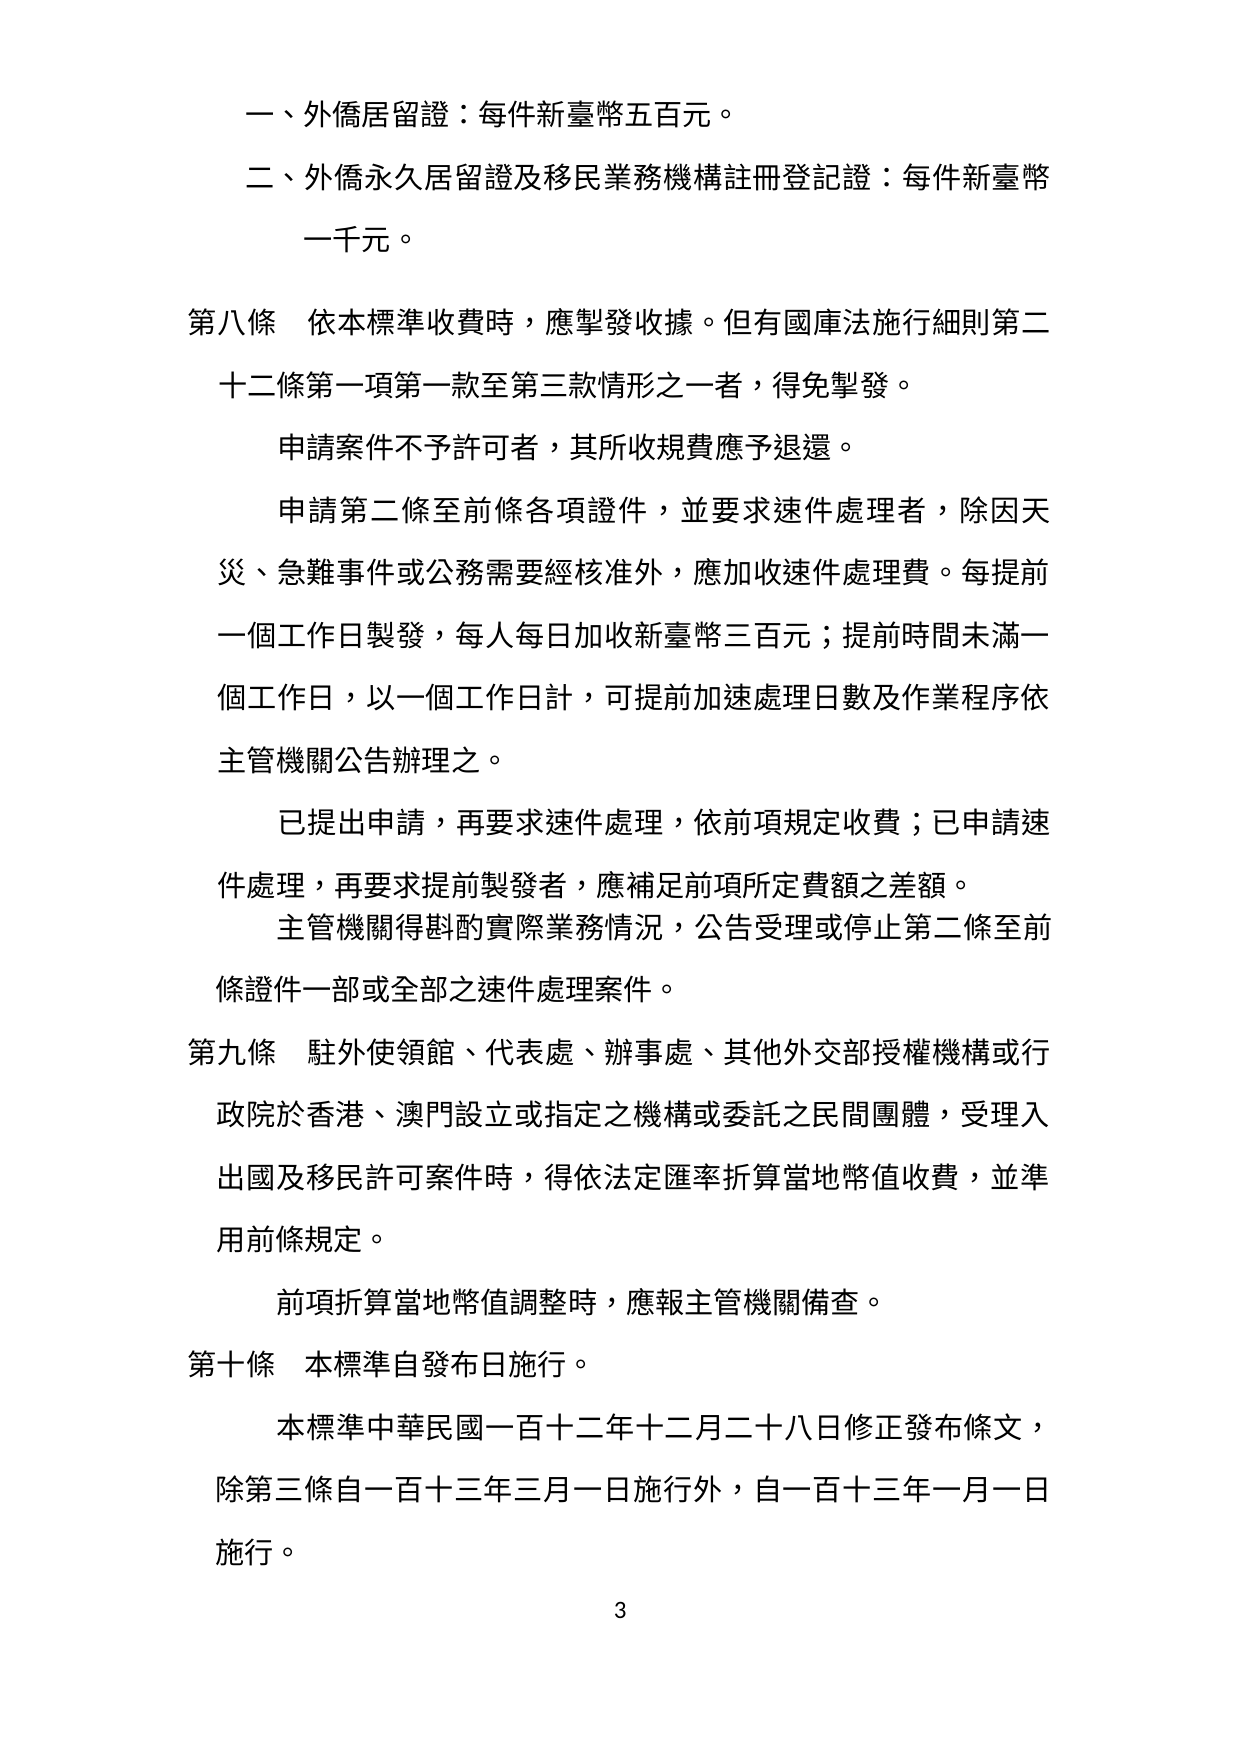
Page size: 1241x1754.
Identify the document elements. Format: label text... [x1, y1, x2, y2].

text 第九條 駐外使領館、代表處、辦事處、其他外交部授權機構或行政院於香港、澳門設立或指定之機構或委託之民間團體，受理入出國及移民許可案件時，得依法定匯率折算當地幣值收費，並準用前條規定。 [187, 1029, 1053, 1279]
text 前項折算當地幣值調整時，應報主管機關備查。 [215, 1279, 1053, 1342]
text 申請案件不予許可者，其所收規費應予退還。 [217, 404, 1053, 467]
text 申請第二條至前條各項證件，並要求速件處理者，除因天災、急難事件或公務需要經核准外，應加收速件處理費。每提前一個工作日製發，每人每日加收新臺幣三百元；提前時間未滿一個工作日，以一個工作日計，可提前加速處理日數及作業程序依主管機關公告辦理之。 [217, 467, 1053, 779]
text 第八條 依本標準收費時，應掣發收據。但有國庫法施行細則第二十二條第一項第一款至第三款情形之一者，得免掣發。 [187, 279, 1053, 404]
text 第十條 本標準自發布日施行。 [187, 1342, 1053, 1404]
text 本標準中華民國一百十二年十二月二十八日修正發布條文，除第三條自一百十三年三月一日施行外，自一百十三年一月一日施行。 [215, 1404, 1053, 1592]
text 一、外僑居留證：每件新臺幣五百元。 [245, 92, 1053, 154]
text 二、外僑永久居留證及移民業務機構註冊登記證：每件新臺幣一千元。 [245, 154, 1053, 279]
text 已提出申請，再要求速件處理，依前項規定收費；已申請速件處理，再要求提前製發者，應補足前項所定費額之差額。 [217, 779, 1053, 904]
text 主管機關得斟酌實際業務情況，公告受理或停止第二條至前條證件一部或全部之速件處理案件。 [215, 904, 1053, 1029]
